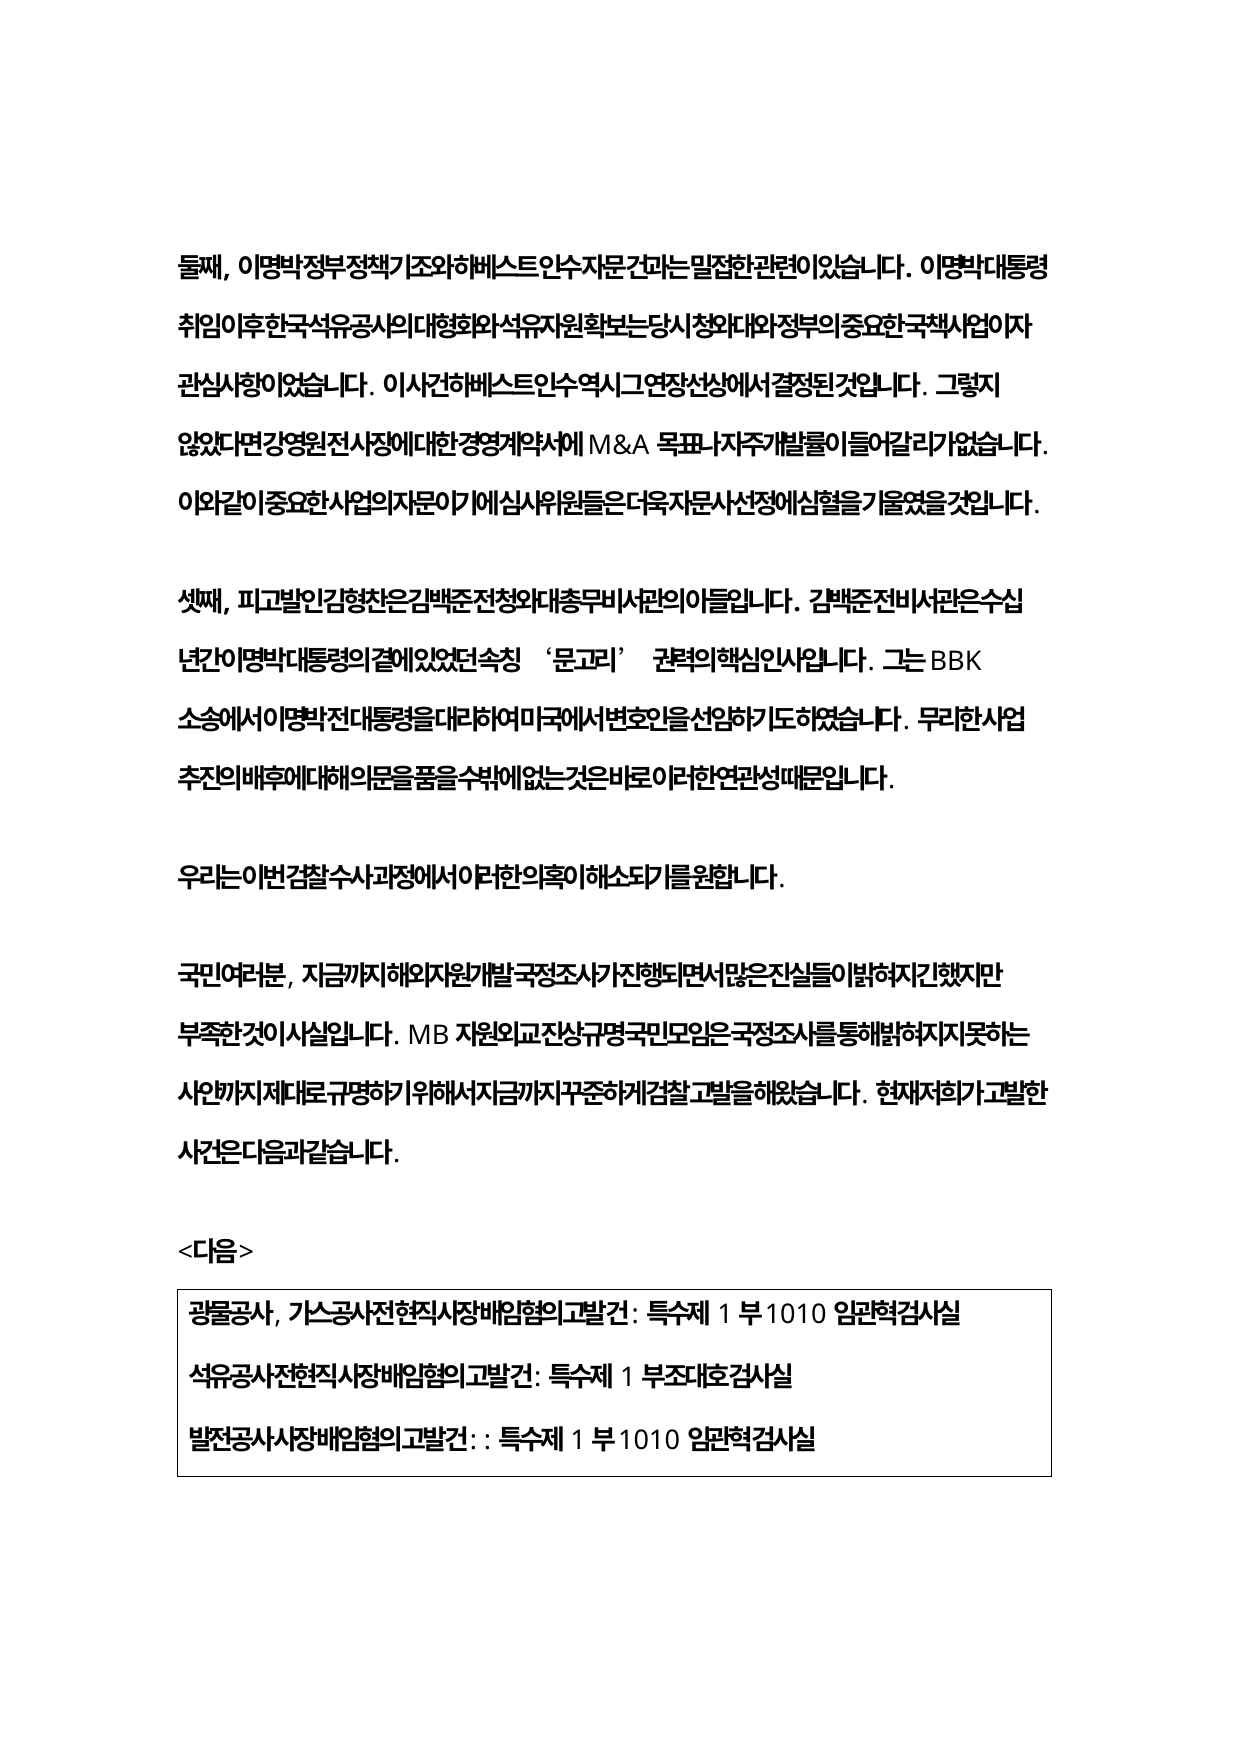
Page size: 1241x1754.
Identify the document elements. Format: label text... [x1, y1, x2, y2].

text 둘째, 이명박 정부 정책 기조와 하베스트 인수 자문 건과는 밀접한 관련이 있습니다. 이명박 대통령 취임 이후 한국 석유공사의 대형화와 석유자원 확보는 당시 청와대와 정부의 중요한 국책사업이자 관심사항이었습니다. 이 사건 하베스트 인수 역시 그 연장선상에서 결정된 것입니다. 그렇지 않았다면 강영원 전 사장에 대한 경영계약서에 M&A 목표나 자주개발률이 들어갈 리가 없습니다. 이와 같이 중요한 사업의 자문이기에 심사위원들은 더욱 자문사 선정에 심혈을 기울였을 것입니다. [177, 246, 1063, 521]
text 셋째, 피고발인 김형찬은 김백준 전 청와대 총무비서관의 아들입니다. 김백준 전 비서관은 수십 년간 이명박 대통령의 곁에 있었던 속칭 ‘문고리’ 권력의 핵심 인사입니다. 그는 BBK 소송에서 이명박 전 대통령을 대리하여 미국에서 변호인을 선임하기도 하였습니다. 무리한 사업 추진의 배후에 대해 의문을 품을 수밖에 없는 것은 바로 이러한 연관성 때문입니다. [177, 580, 1063, 797]
text <다음> [177, 1230, 1063, 1269]
table_header 광물공사, 가스공사 전 현직 사장 배임혐의 고발 건 : 특수제1부 1010 임관혁 검사실 석유공사 전현직 사장 배임혐의 고발 건: 특수제1부 조대호 검사실 발전공사 사장 배임혐의 고발 건: : 특수제1부 1010 임관혁 검사실 [178, 1290, 1051, 1476]
text 우리는 이번 검찰 수사 과정에서 이러한 의혹이 해소되기를 원합니다. [177, 856, 1063, 895]
text 국민 여러분, 지금까지 해외자원개발 국정조사가 진행되면서 많은 진실들이 밝혀지긴 했지만 부족한 것이 사실입니다. MB자원외교 진상규명 국민모임은 국정조사를 통해 밝혀지지 못하는 사안까지 제대로 규명하기 위해서 지금까지 꾸준하게 검찰 고발을 해왔습니다. 현재 저희가 고발한 사건은 다음과 같습니다. [177, 954, 1063, 1171]
